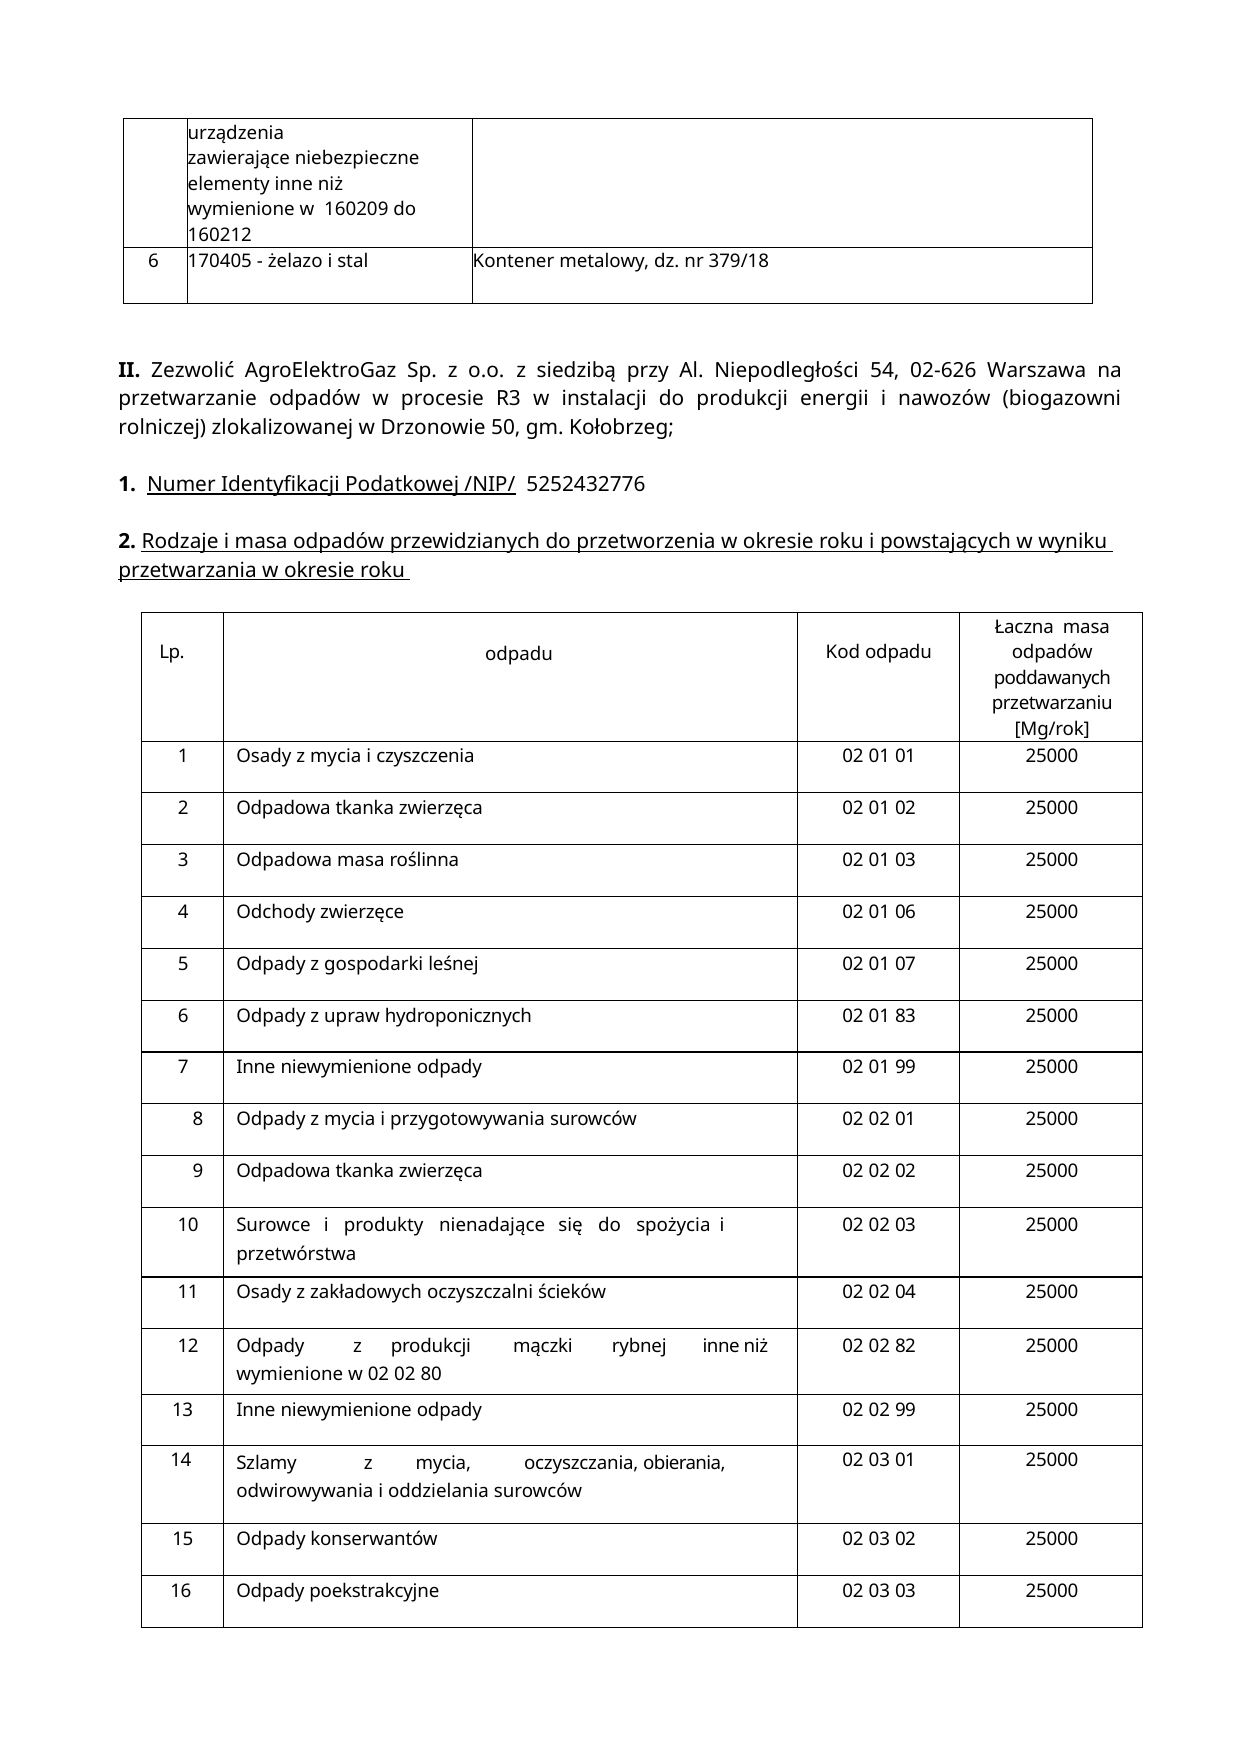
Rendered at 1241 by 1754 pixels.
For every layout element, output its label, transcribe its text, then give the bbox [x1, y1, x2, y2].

table_cell 02 01 99 [798, 1053, 959, 1103]
table_cell 25000 [960, 1278, 1142, 1328]
table_cell Inne niewymienione odpady [224, 1395, 797, 1445]
table_cell Odpadowa masa roślinna [224, 845, 797, 896]
table_cell 8 [142, 1104, 223, 1155]
table_cell 02 03 02 [798, 1524, 959, 1575]
table_cell 11 [142, 1278, 223, 1328]
table_cell 25000 [960, 845, 1142, 896]
table_cell [124, 119, 187, 247]
table_cell Osady z mycia i czyszczenia [224, 742, 797, 792]
table_cell 02 01 07 [798, 949, 959, 1000]
table_cell 25000 [960, 1524, 1142, 1575]
table_cell Odpady z upraw hydroponicznych [224, 1001, 797, 1051]
table_cell 12 [142, 1329, 223, 1394]
table_cell 02 01 01 [798, 742, 959, 792]
table_cell 25000 [960, 1446, 1142, 1523]
table_cell 02 03 01 [798, 1446, 959, 1523]
table_cell 02 01 83 [798, 1001, 959, 1051]
table_cell 25000 [960, 793, 1142, 844]
table_cell 1 [142, 742, 223, 792]
text 2. Rodzaje i masa odpadów przewidzianych do przetworzenia w okresie roku i powstających w wyniku przetwarzania w okresie roku [118, 526, 1122, 583]
table_cell 02 02 03 [798, 1208, 959, 1276]
table_cell 02 01 06 [798, 897, 959, 948]
table_cell 25000 [960, 1208, 1142, 1276]
table_cell 25000 [960, 742, 1142, 792]
table_header Łaczna masa odpadów poddawanych przetwarzaniu [Mg/rok] [960, 613, 1142, 741]
table_cell Odpady poekstrakcyjne [224, 1576, 797, 1627]
table_header Kod odpadu [798, 613, 959, 741]
table_cell Odpady konserwantów [224, 1524, 797, 1575]
text 1. Numer Identyfikacji Podatkowej /NIP/ 5252432776 [118, 469, 1122, 498]
table_cell Kontener metalowy, dz. nr 379/18 [473, 248, 1092, 303]
table_header odpadu [224, 613, 797, 741]
table_cell 02 02 99 [798, 1395, 959, 1445]
table_cell Odpady z gospodarki leśnej [224, 949, 797, 1000]
table_cell Szlamy z mycia, oczyszczania, obierania, odwirowywania i oddzielania surowców [224, 1446, 797, 1523]
table_cell Odchody zwierzęce [224, 897, 797, 948]
text II. Zezwolić AgroElektroGaz Sp. z o.o. z siedzibą przy Al. Niepodległości 54, 02-626 Warszawa na przetwarzanie odpadów w procesie R3 w instalacji do produkcji energii i nawozów (biogazowni rolniczej) zlokalizowanej w Drzonowie 50, gm. Kołobrzeg; [118, 355, 1122, 440]
table_cell [473, 119, 1092, 247]
table_cell 02 02 04 [798, 1278, 959, 1328]
table_header Lp. [142, 613, 223, 741]
table_cell 15 [142, 1524, 223, 1575]
table_cell 25000 [960, 897, 1142, 948]
table_cell Inne niewymienione odpady [224, 1053, 797, 1103]
table_cell 25000 [960, 1156, 1142, 1207]
table_cell 7 [142, 1053, 223, 1103]
table_cell 25000 [960, 1053, 1142, 1103]
table_cell Odpadowa tkanka zwierzęca [224, 1156, 797, 1207]
table_cell 9 [142, 1156, 223, 1207]
table_cell Odpadowa tkanka zwierzęca [224, 793, 797, 844]
table_cell 4 [142, 897, 223, 948]
table_cell Odpady z produkcji mączki rybnej inne niż wymienione w 02 02 80 [224, 1329, 797, 1394]
table_cell 2 [142, 793, 223, 844]
table_cell 25000 [960, 1104, 1142, 1155]
table_cell 02 01 03 [798, 845, 959, 896]
table_cell 25000 [960, 949, 1142, 1000]
table_cell 13 [142, 1395, 223, 1445]
table_cell Surowce i produkty nienadające się do spożycia i przetwórstwa [224, 1208, 797, 1276]
table_cell Odpady z mycia i przygotowywania surowców [224, 1104, 797, 1155]
table_cell 14 [142, 1446, 223, 1523]
table_cell 170405 - żelazo i stal [188, 248, 472, 303]
table_cell 02 02 01 [798, 1104, 959, 1155]
table_cell 5 [142, 949, 223, 1000]
table_cell 02 02 82 [798, 1329, 959, 1394]
table_cell 3 [142, 845, 223, 896]
table_cell 25000 [960, 1576, 1142, 1627]
table_cell urządzenia zawierające niebezpieczne elementy inne niż wymienione w 160209 do 160212 [188, 119, 472, 247]
table_cell 25000 [960, 1395, 1142, 1445]
table_cell 25000 [960, 1001, 1142, 1051]
table_cell 16 [142, 1576, 223, 1627]
table_cell 02 02 02 [798, 1156, 959, 1207]
table_cell 02 01 02 [798, 793, 959, 844]
table_cell 25000 [960, 1329, 1142, 1394]
table_cell 10 [142, 1208, 223, 1276]
table_cell 6 [142, 1001, 223, 1051]
table_cell Osady z zakładowych oczyszczalni ścieków [224, 1278, 797, 1328]
table_cell 02 03 03 [798, 1576, 959, 1627]
table_cell 6 [124, 248, 187, 303]
